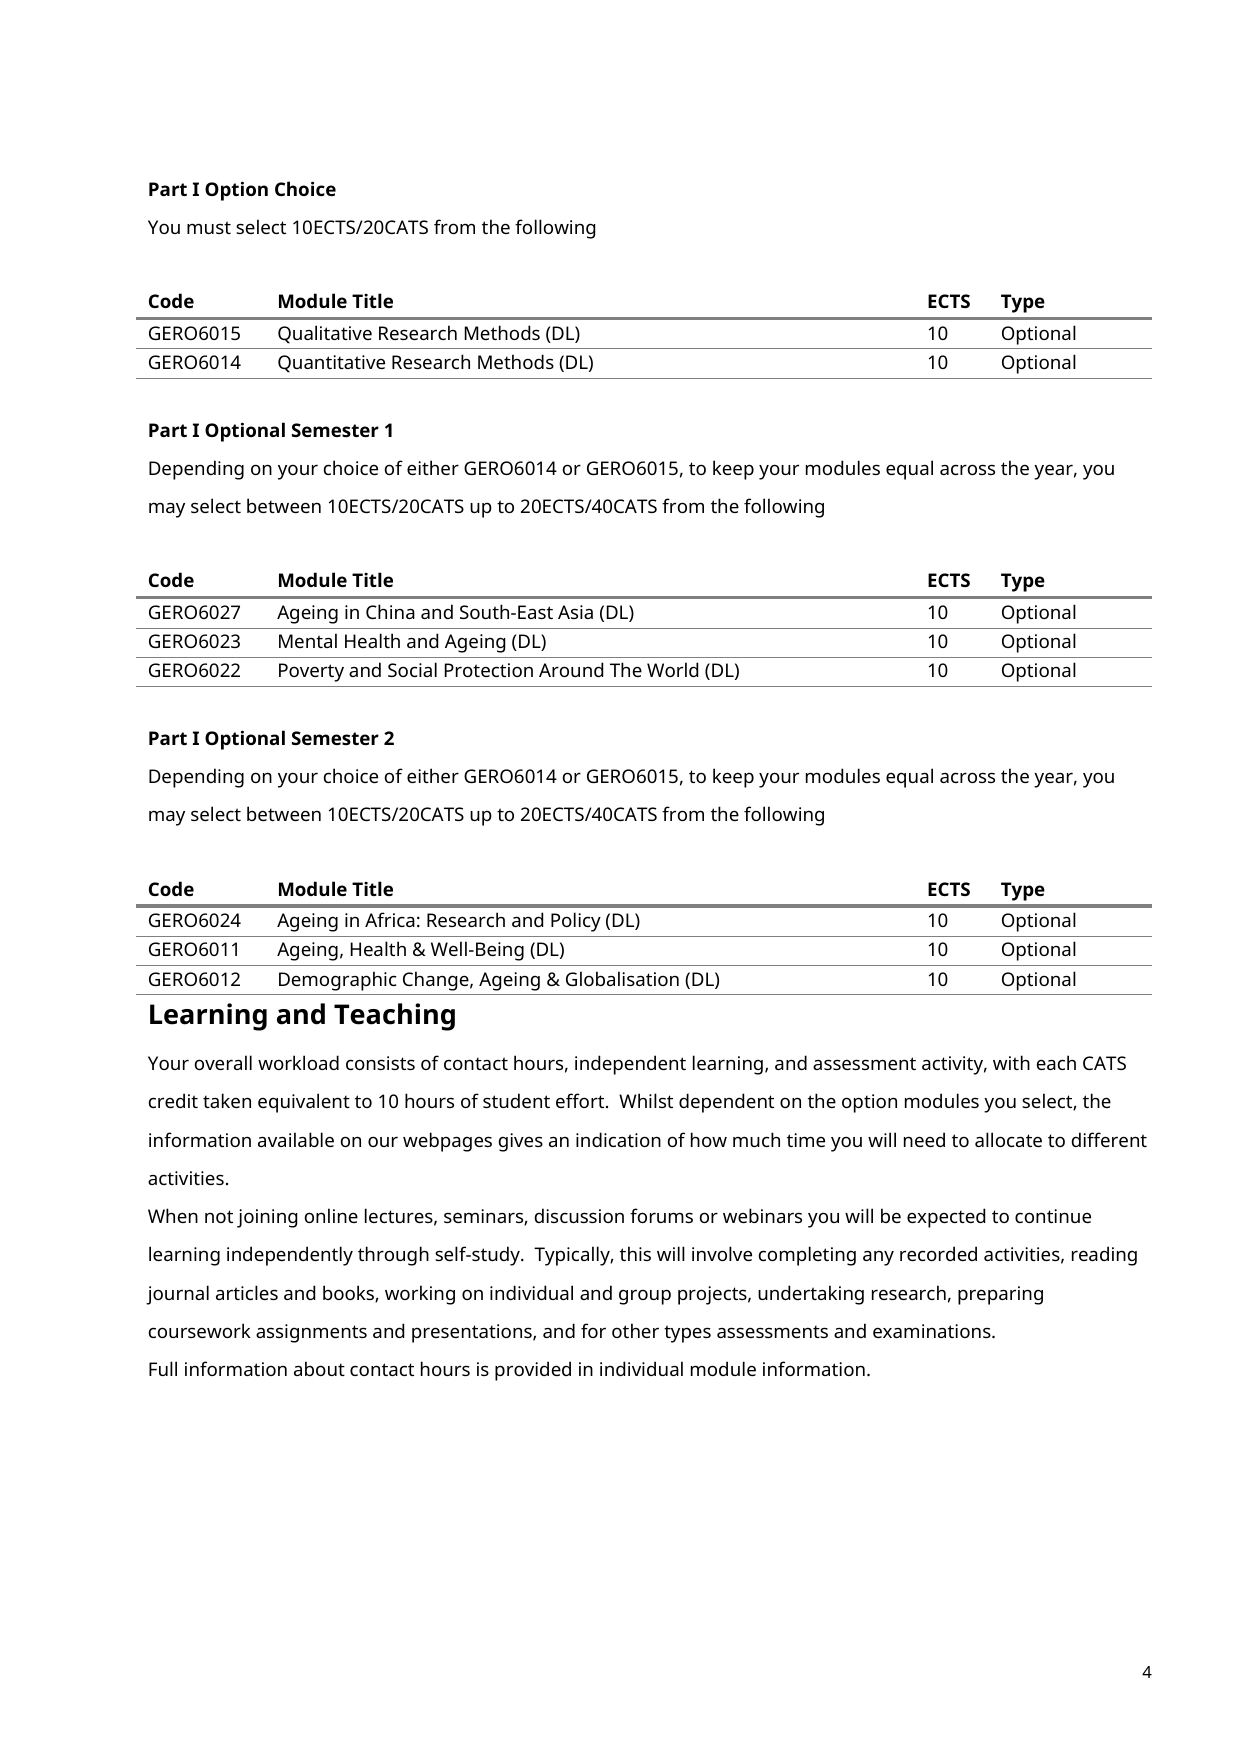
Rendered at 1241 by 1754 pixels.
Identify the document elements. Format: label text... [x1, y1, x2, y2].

table_cell 10 [916, 629, 989, 657]
table_cell GERO6022 [136, 658, 266, 686]
table_cell Mental Health and Ageing (DL) [266, 629, 916, 657]
table_cell ECTS [916, 876, 989, 904]
table_cell Optional [989, 658, 1152, 686]
table_cell Demographic Change, Ageing & Globalisation (DL) [266, 966, 916, 994]
table_cell GERO6027 [136, 599, 266, 627]
table_cell GERO6011 [136, 937, 266, 965]
text When not joining online lectures, seminars, discussion forums or webinars you will be expected to continue learning independently through self-study. Typically, this will involve completing any recorded activities, reading journal articles and books, working on individual and group projects, undertaking research, preparing coursework assignments and presentations, and for other types assessments and examinations. [148, 1203, 1152, 1344]
table_cell Optional [989, 966, 1152, 994]
table_cell Ageing, Health & Well-Being (DL) [266, 937, 916, 965]
table_cell Ageing in Africa: Research and Policy (DL) [266, 908, 916, 936]
table_cell Quantitative Research Methods (DL) [266, 349, 916, 378]
table_cell Optional [989, 629, 1152, 657]
table_cell GERO6015 [136, 320, 266, 348]
table_cell GERO6024 [136, 908, 266, 936]
table_cell 10 [916, 966, 989, 994]
table_cell 10 [916, 349, 989, 378]
table_cell GERO6023 [136, 629, 266, 657]
table_cell 10 [916, 599, 989, 627]
text Full information about contact hours is provided in individual module information. [148, 1356, 1152, 1382]
table_cell ECTS [916, 568, 989, 596]
table_cell Qualitative Research Methods (DL) [266, 320, 916, 348]
table_cell Type [989, 876, 1152, 904]
table_cell ECTS [916, 289, 989, 317]
table_cell GERO6014 [136, 349, 266, 378]
table_cell Optional [989, 320, 1152, 348]
table_cell Module Title [266, 568, 916, 596]
table_cell Code [136, 289, 266, 317]
table_cell Optional [989, 349, 1152, 378]
table_cell Part I Option Choice You must select 10ECTS/20CATS from the following [136, 137, 1152, 289]
table_cell GERO6012 [136, 966, 266, 994]
table_cell Type [989, 568, 1152, 596]
table_cell Part I Optional Semester 1 Depending on your choice of either GERO6014 or GERO6015, to keep your modules equal across the year, you may select between 10ECTS/20CATS up to 20ECTS/40CATS from the following [136, 379, 1152, 568]
table_cell 10 [916, 658, 989, 686]
table_cell Optional [989, 599, 1152, 627]
table_cell Type [989, 289, 1152, 317]
text Your overall workload consists of contact hours, independent learning, and assessment activity, with each CATS credit taken equivalent to 10 hours of student effort. Whilst dependent on the option modules you select, the information available on our webpages gives an indication of how much time you will need to allocate to different activities. [148, 1051, 1152, 1191]
table_cell Code [136, 568, 266, 596]
table_cell Optional [989, 908, 1152, 936]
table_cell Poverty and Social Protection Around The World (DL) [266, 658, 916, 686]
table_cell Part I Optional Semester 2 Depending on your choice of either GERO6014 or GERO6015, to keep your modules equal across the year, you may select between 10ECTS/20CATS up to 20ECTS/40CATS from the following [136, 687, 1152, 876]
table_cell Module Title [266, 876, 916, 904]
subtitle Learning and Teaching [148, 995, 1152, 1032]
table_cell Module Title [266, 289, 916, 317]
table_cell Code [136, 876, 266, 904]
table_cell Ageing in China and South-East Asia (DL) [266, 599, 916, 627]
table_cell Optional [989, 937, 1152, 965]
table_cell 10 [916, 908, 989, 936]
table_cell 10 [916, 937, 989, 965]
table_cell 10 [916, 320, 989, 348]
